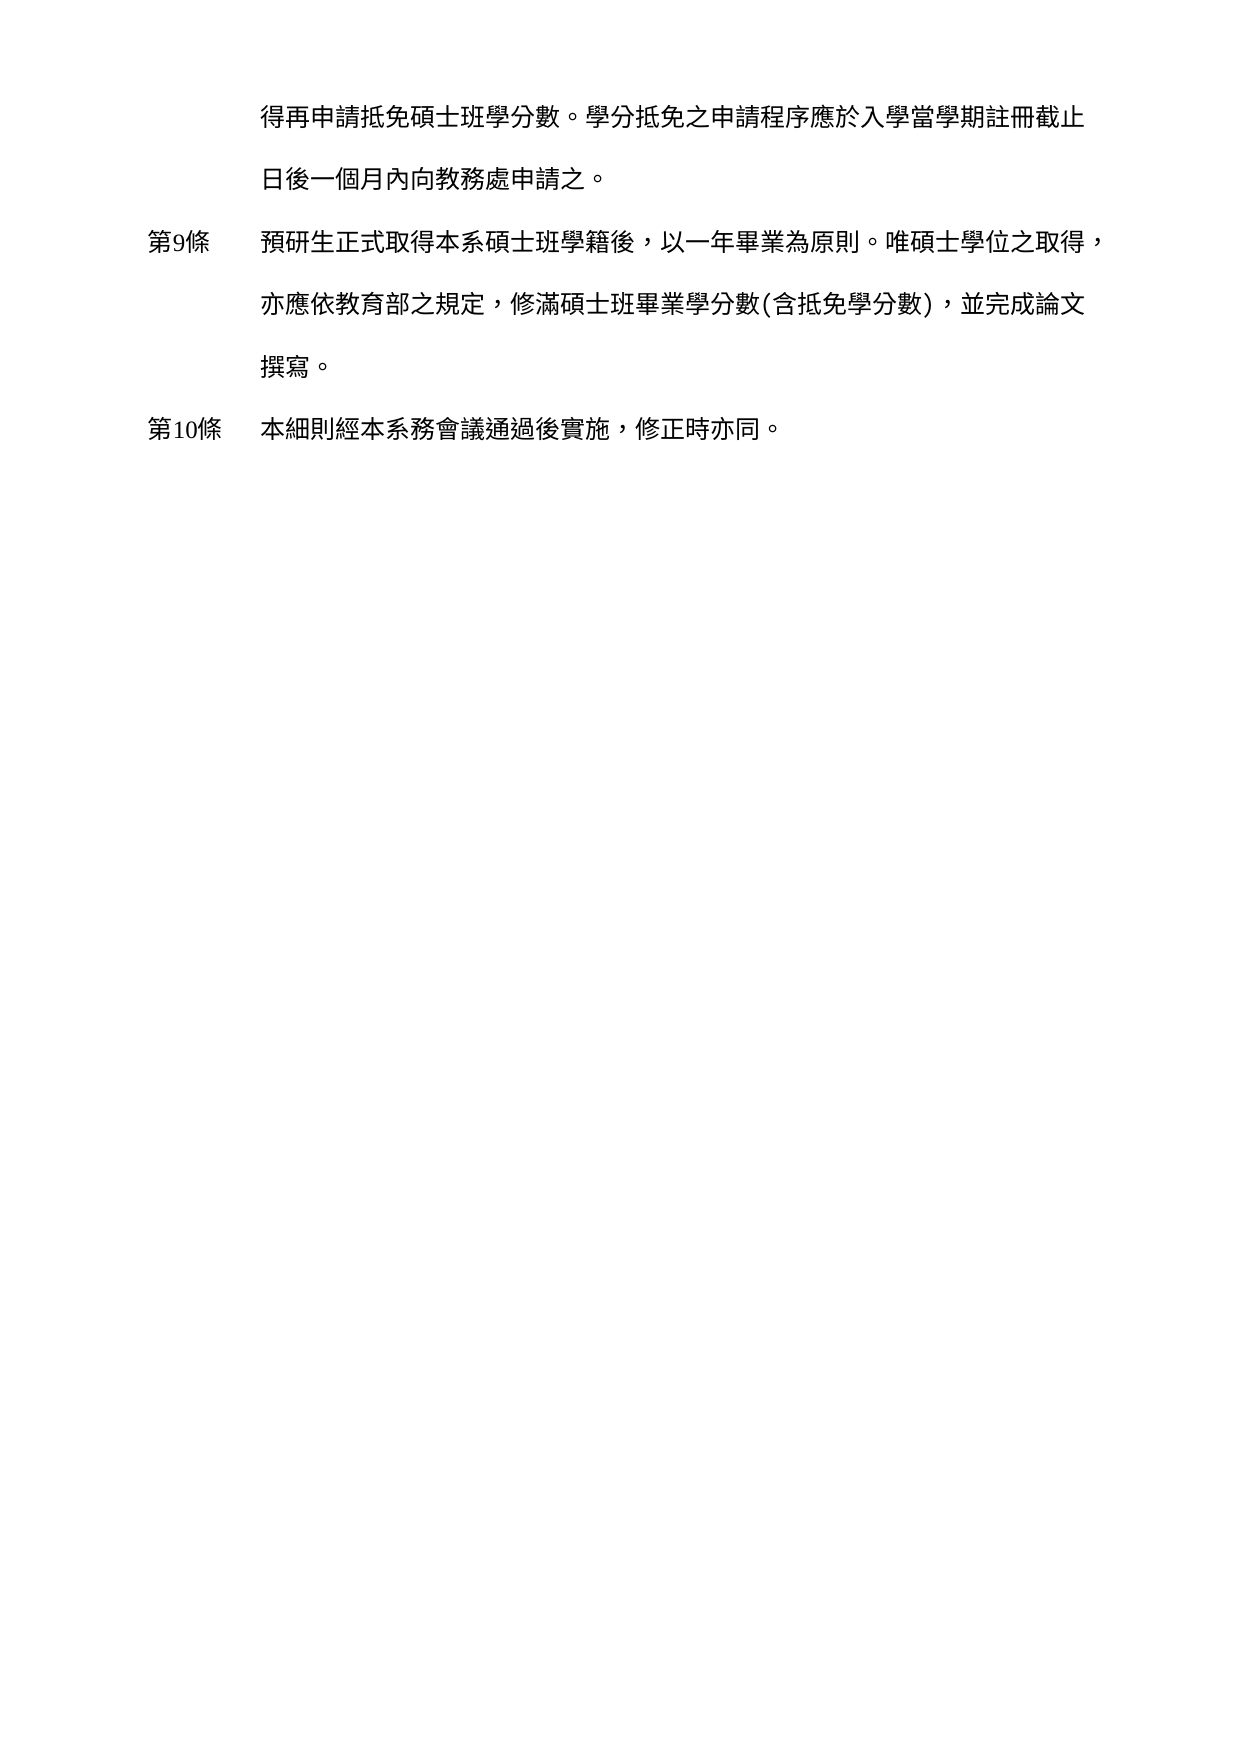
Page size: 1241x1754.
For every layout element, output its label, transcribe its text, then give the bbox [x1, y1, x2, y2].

list 本細則經本系務會議通過後實施，修正時亦同。 [148, 386, 1092, 449]
list 預研生正式取得本系碩士班學籍後，以一年畢業為原則。唯碩士學位之取得，亦應依教育部之規定，修滿碩士班畢業學分數(含抵免學分數)，並完成論文撰寫。 [148, 199, 1092, 386]
list 預研生於本校大學期間所選修之碩士班課程(除本系碩士班「心理科學議題(1)」、「心理科學議題(2)」外)成績達七十分以上者，經指導教授同意後，可申請抵免三分之二為限之應修學分數(不含論文學分)，不受本校學生抵免學分辦法上限規定之限制。但研究所課程若已計入學士班畢業學分數內，不得再申請抵免碩士班學分數。學分抵免之申請程序應於入學當學期註冊截止日後一個月內向教務處申請之。 [148, 74, 1092, 199]
